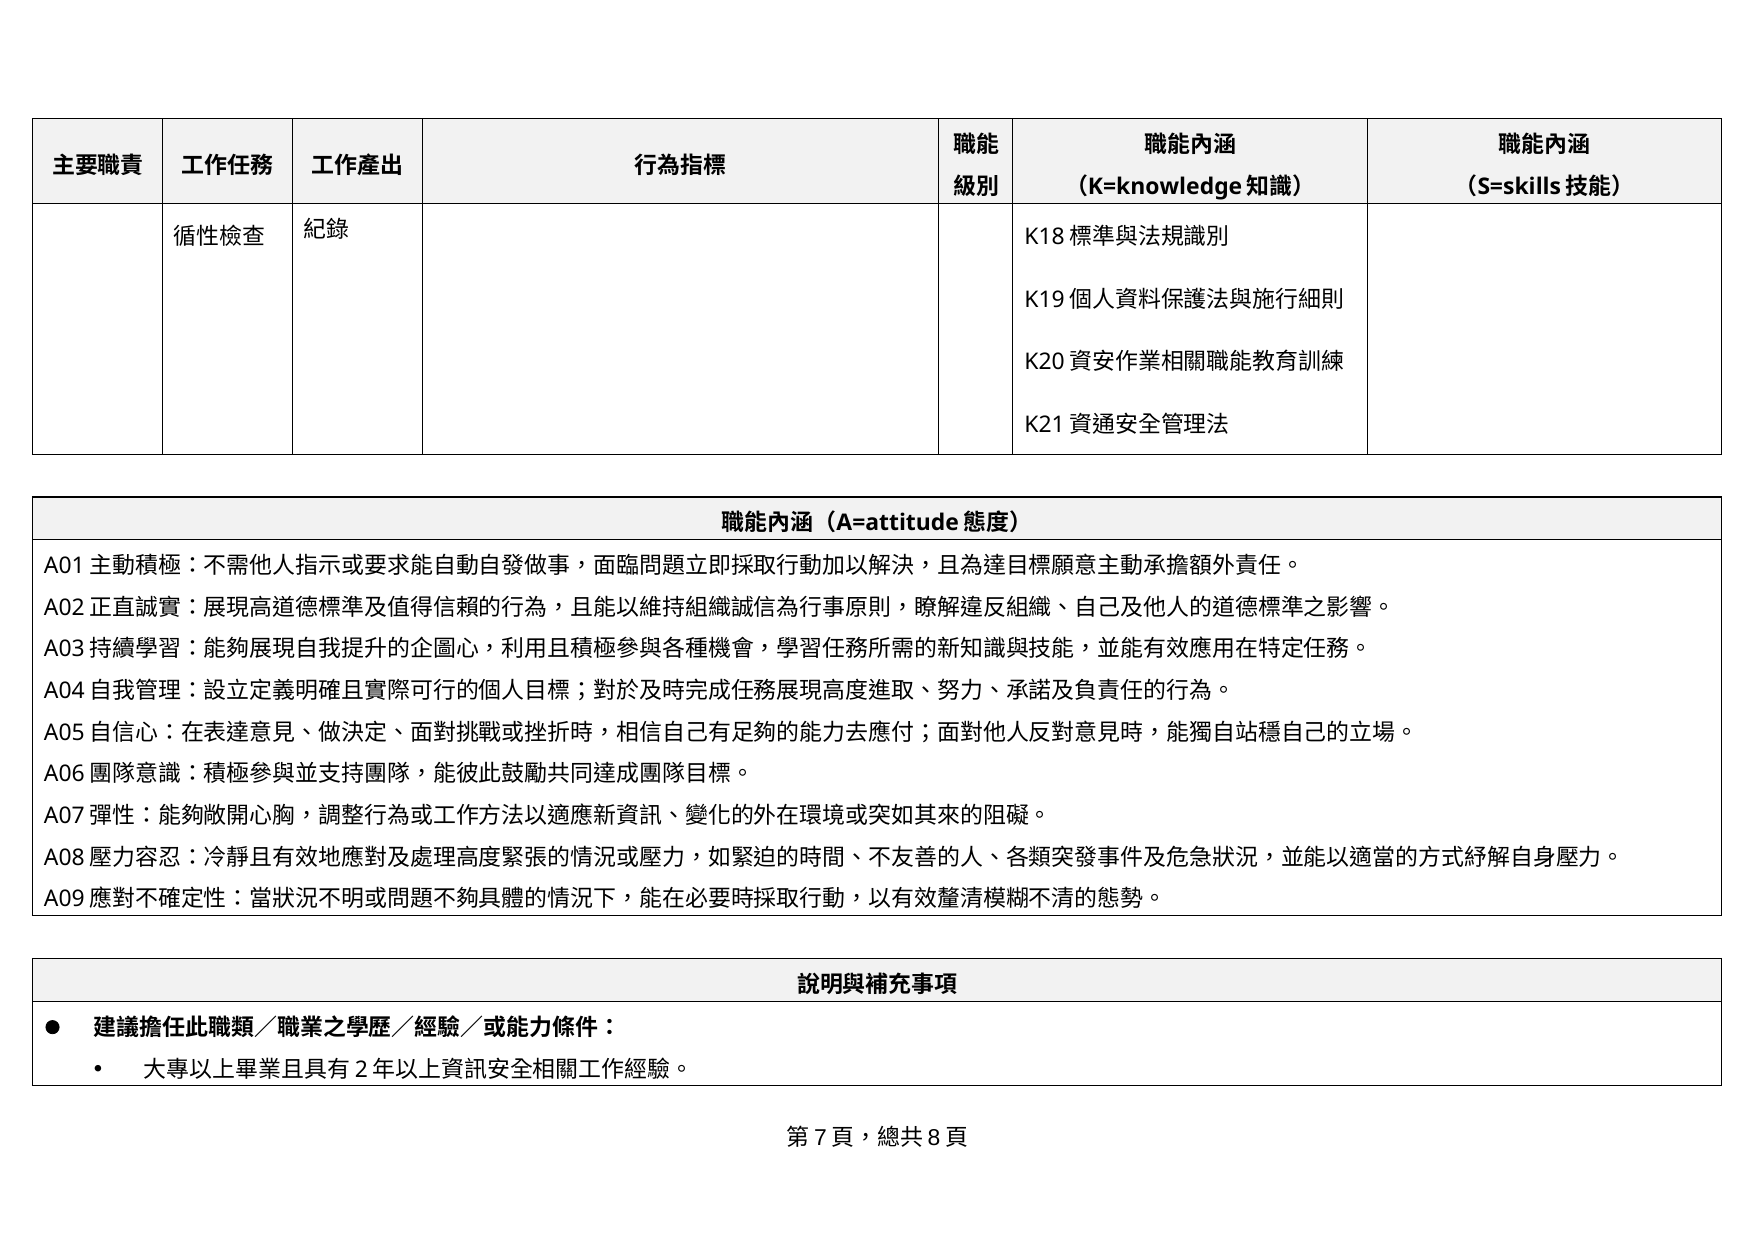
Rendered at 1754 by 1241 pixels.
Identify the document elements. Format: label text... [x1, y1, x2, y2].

table_header 職能內涵 （S=skills技能） [1368, 119, 1721, 203]
table_header 職能內涵 （K=knowledge知識） [1013, 119, 1367, 203]
table_cell A01主動積極：不需他人指示或要求能自動自發做事，面臨問題立即採取行動加以解決，且為達目標願意主動承擔額外責任。 A02正直誠實：展現高道德標準及值得信賴的行為，且能以維持組織誠信為行事原則，瞭解違反組織、自己及他人的道德標準之影響。 A03持續學習：能夠展現自我提升的企圖心，利用且積極參與各種機會，學習任務所需的新知識與技能，並能有效應用在特定任務。 A04自我管理：設立定義明確且實際可行的個人目標；對於及時完成任務展現高度進取、努力、承諾及負責任的行為。 A05自信心：在表達意見、做決定、面對挑戰或挫折時，相信自己有足夠的能力去應付；面對他人反對意見時，能獨自站穩自己的立場。 A06團隊意識：積極參與並支持團隊，能彼此鼓勵共同達成團隊目標。 A07彈性：能夠敞開心胸，調整行為或工作方法以適應新資訊、變化的外在環境或突如其來的阻礙。 A08壓力容忍：冷靜且有效地應對及處理高度緊張的情況或壓力，如緊迫的時間、不友善的人、各類突發事件及危急狀況，並能以適當的方式紓解自身壓力。 A09應對不確定性：當狀況不明或問題不夠具體的情況下，能在必要時採取行動，以有效釐清模糊不清的態勢。 [33, 540, 1721, 915]
table_header 職能 級別 [939, 119, 1012, 203]
table_cell [939, 204, 1012, 454]
table_header 說明與補充事項 [33, 959, 1721, 1001]
table_cell [423, 204, 938, 454]
table_cell K18標準與法規識別 K19個人資料保護法與施行細則 K20資安作業相關職能教育訓練 K21資通安全管理法 [1013, 204, 1367, 454]
table_header 主要職責 [33, 119, 162, 203]
table_header 職能內涵（A=attitude態度） [33, 498, 1721, 539]
table_header 工作產出 [293, 119, 422, 203]
table_cell 循性檢查 [163, 204, 292, 454]
table_cell 紀錄 [293, 204, 422, 454]
table_header 工作任務 [163, 119, 292, 203]
table_cell [1368, 204, 1721, 454]
table_header 行為指標 [423, 119, 938, 203]
table_cell 建議擔任此職類／職業之學歷／經驗／或能力條件： 大專以上畢業且具有2年以上資訊安全相關工作經驗。 其他補充說明： 資訊安全管理系統（ISMS）：資訊安全管理系統（Information Security Management System，簡稱：ISMS）是一套有系統分析和管理資訊系統的方法，現今ISO標準是ISO/IEC27000系列。 [33, 1002, 1721, 1085]
